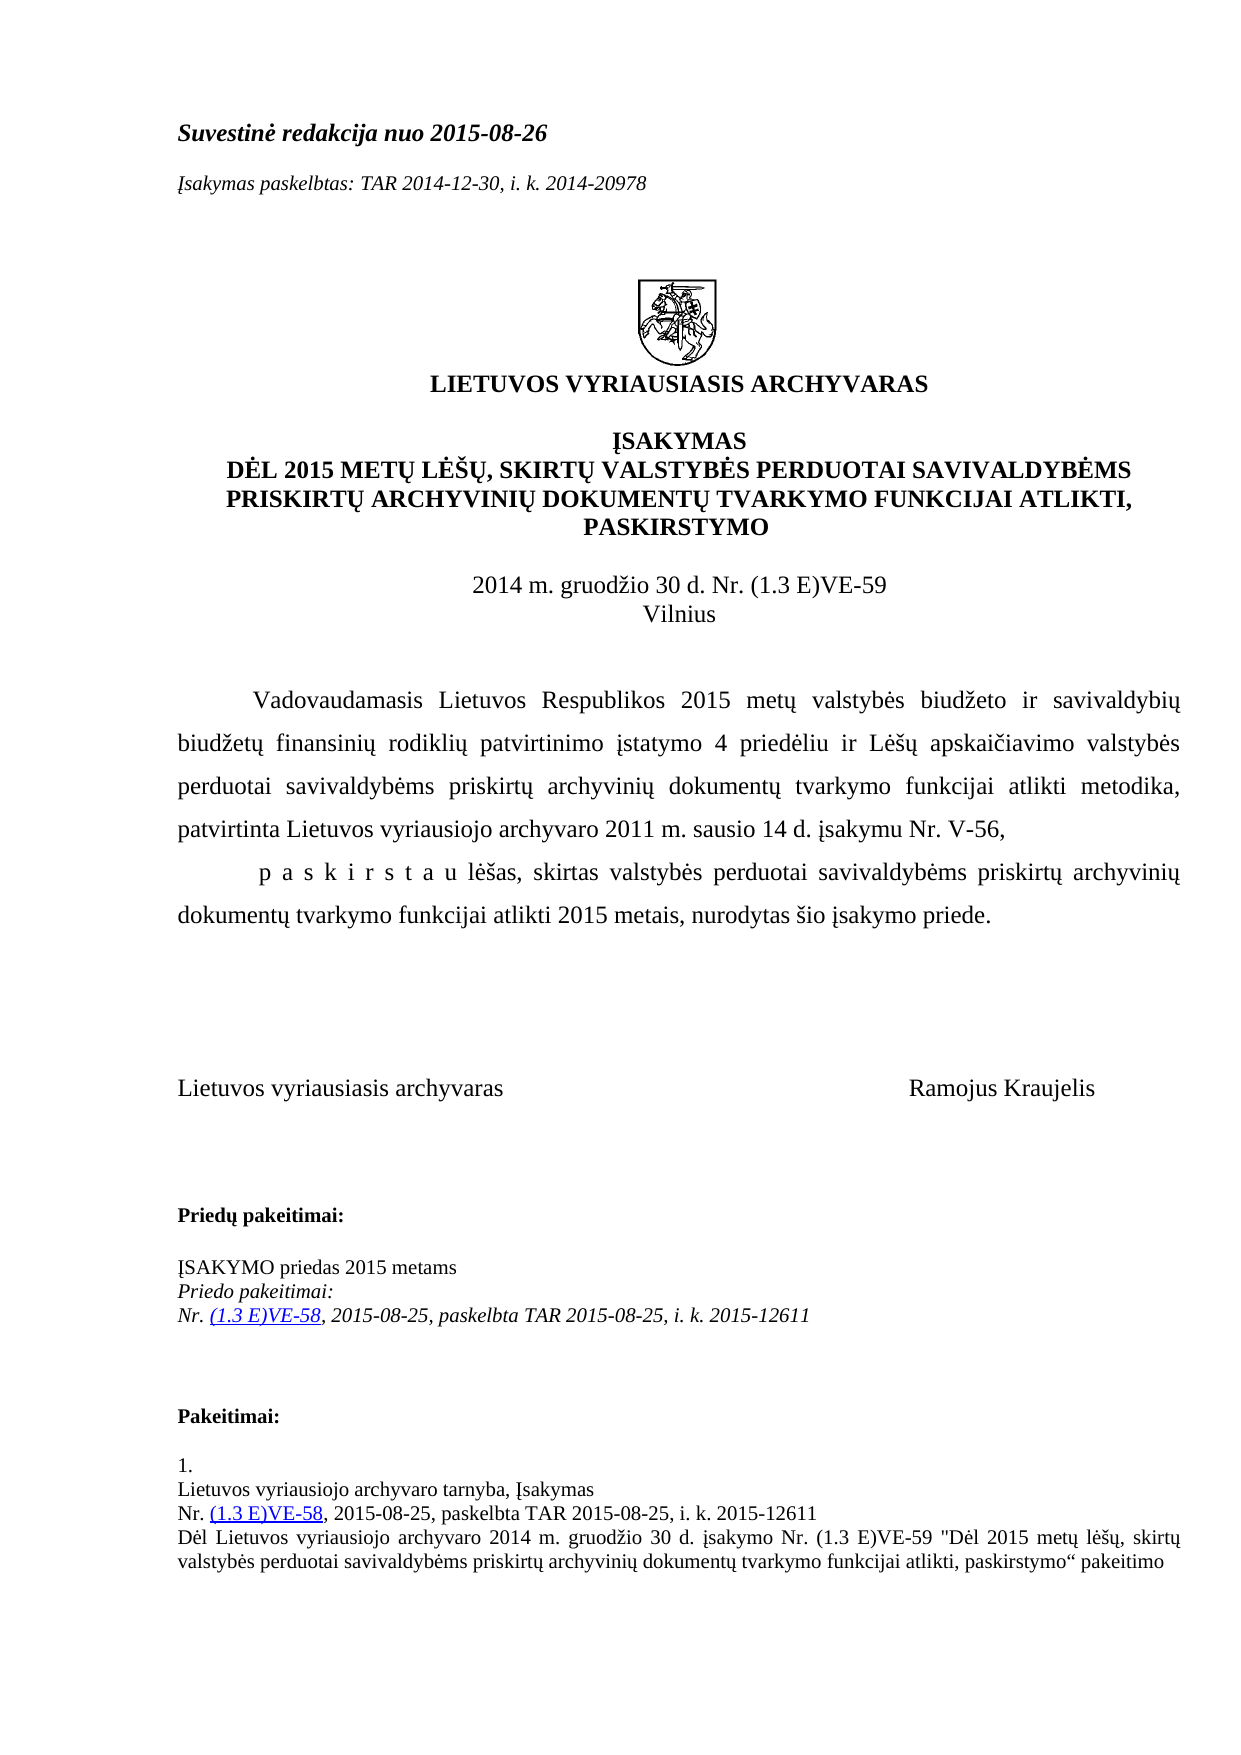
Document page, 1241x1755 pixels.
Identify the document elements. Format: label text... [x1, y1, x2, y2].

text 2014 m. gruodžio 30 d. Nr. (1.3 E)VE-59 [177, 570, 1181, 599]
text Dėl Lietuvos vyriausiojo archyvaro 2014 m. gruodžio 30 d. įsakymo Nr. (1.3 E)VE-59 "Dėl 2015 metų lėšų, skirtų valstybės perduotai savivaldybėms priskirtų archyvinių dokumentų tvarkymo funkcijai atlikti, paskirstymo“ pakeitimo [177, 1525, 1181, 1573]
text 1. [177, 1452, 1181, 1477]
text Įsakymas paskelbtas: TAR 2014-12-30, i. k. 2014-20978 [177, 171, 1181, 195]
text DĖL 2015 METŲ LĖŠŲ, SKIRTŲ VALSTYBĖS PERDUOTAI SAVIVALDYBĖMS PRISKIRTŲ ARCHYVINIŲ DOKUMENTŲ TVARKYMO FUNKCIJAI ATLIKTI, PASKIRSTYMO [177, 455, 1181, 541]
text Nr. (1.3 E)VE-58, 2015-08-25, paskelbta TAR 2015-08-25, i. k. 2015-12611 [177, 1501, 1181, 1525]
text Vilnius [177, 599, 1181, 627]
text p a s k i r s t a u lėšas, skirtas valstybės perduotai savivaldybėms priskirtų archyvinių dokumentų tvarkymo funkcijai atlikti 2015 metais, nurodytas šio įsakymo priede. [177, 857, 1181, 929]
text Suvestinė redakcija nuo 2015-08-26 [177, 118, 1181, 147]
text LIETUVOS VYRIAUSIASIS ARCHYVARAS [177, 369, 1181, 397]
text ĮSAKYMO priedas 2015 metams [177, 1255, 1181, 1279]
text Vadovaudamasis Lietuvos Respublikos 2015 metų valstybės biudžeto ir savivaldybių biudžetų finansinių rodiklių patvirtinimo įstatymo 4 priedėliu ir Lėšų apskaičiavimo valstybės perduotai savivaldybėms priskirtų archyvinių dokumentų tvarkymo funkcijai atlikti metodika, patvirtinta Lietuvos vyriausiojo archyvaro 2011 m. sausio 14 d. įsakymu Nr. V-56, [177, 685, 1181, 843]
text Priedo pakeitimai: [177, 1279, 1181, 1303]
text ĮSAKYMAS [177, 426, 1181, 455]
text Priedų pakeitimai: [177, 1202, 1181, 1227]
text Lietuvos vyriausiasis archyvaras Ramojus Kraujelis [177, 1073, 1181, 1102]
text Pakeitimai: [177, 1404, 1181, 1428]
text Nr. (1.3 E)VE-58, 2015-08-25, paskelbta TAR 2015-08-25, i. k. 2015-12611 [177, 1303, 1181, 1327]
text Lietuvos vyriausiojo archyvaro tarnyba, Įsakymas [177, 1477, 1181, 1501]
